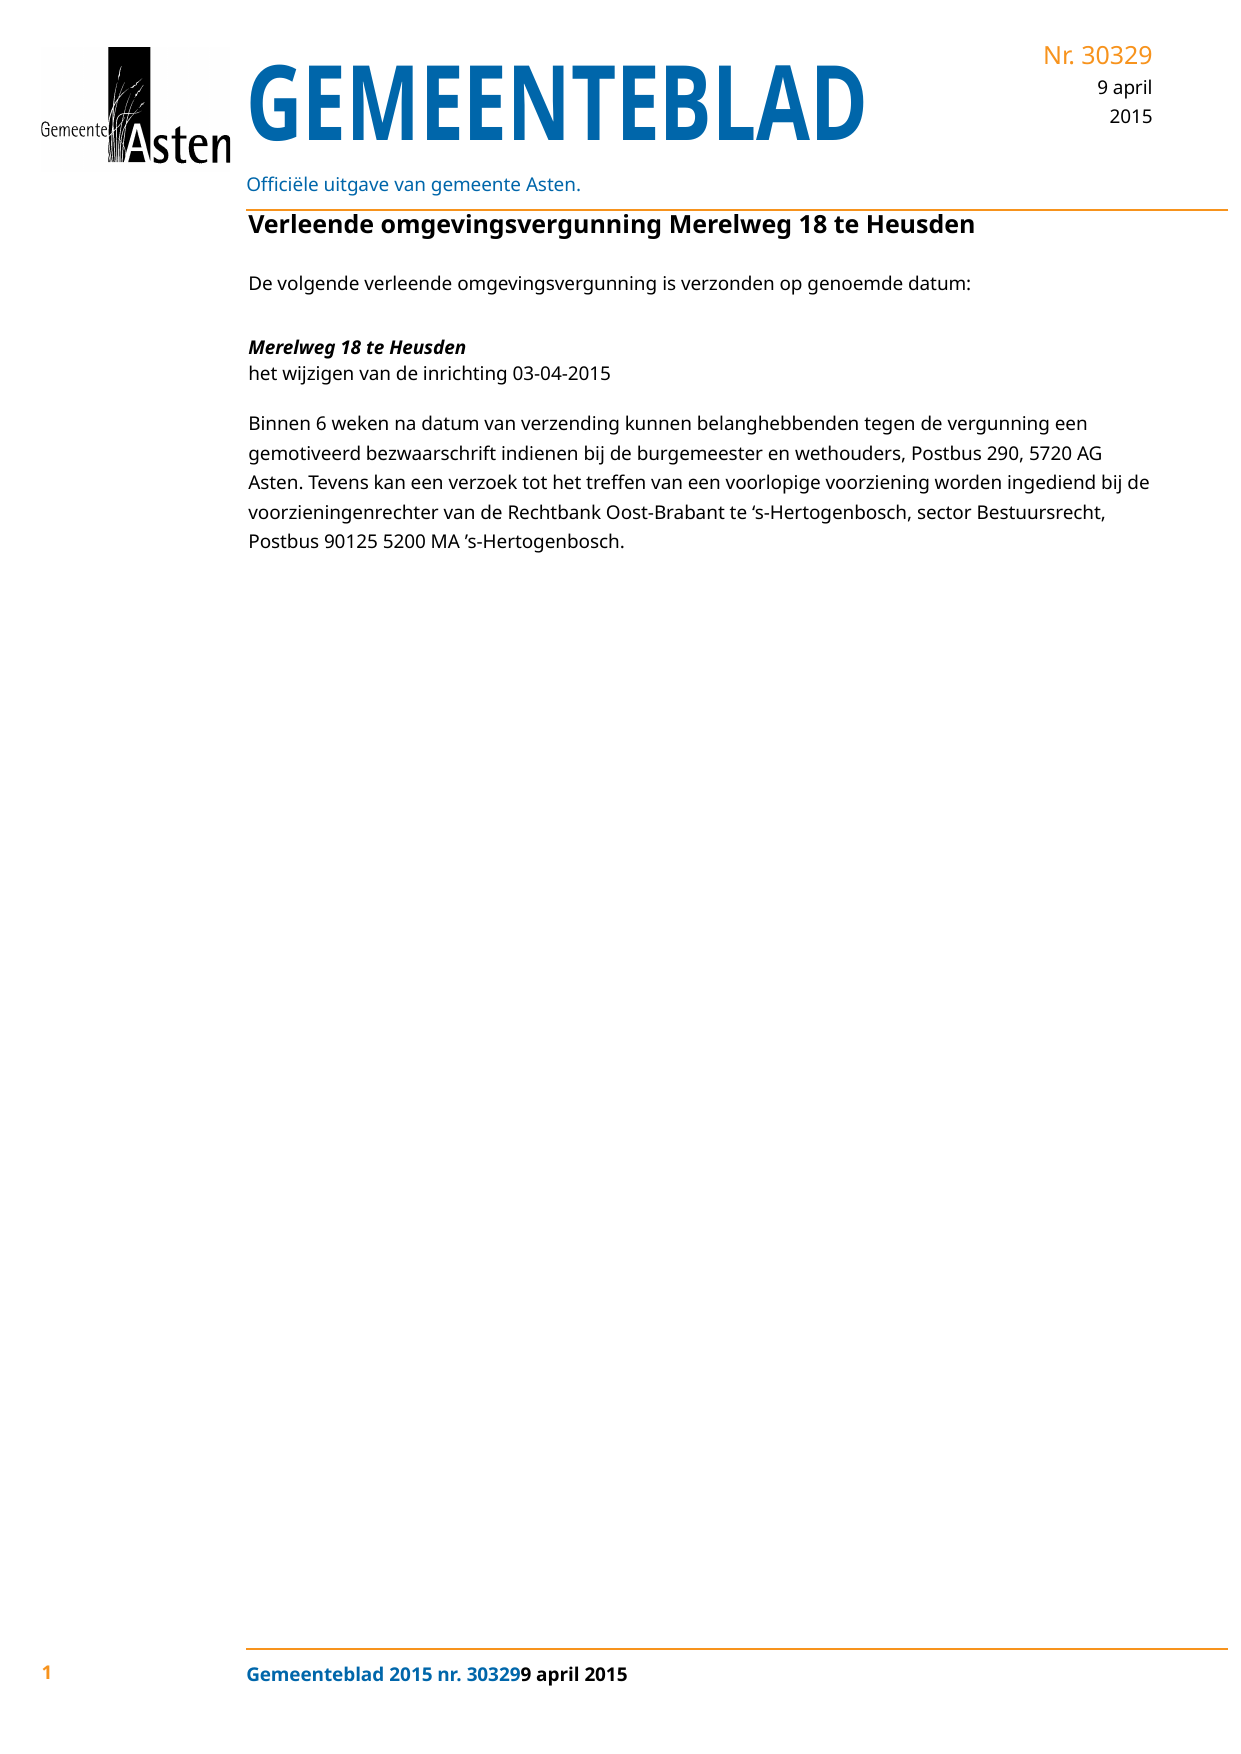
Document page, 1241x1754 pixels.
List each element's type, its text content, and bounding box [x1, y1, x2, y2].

text Merelweg 18 te Heusden [248, 334, 1152, 360]
text Binnen 6 weken na datum van verzending kunnen belanghebbenden tegen de vergunning een gemotiveerd bezwaarschrift indienen bij de burgemeester en wethouders, Postbus 290, 5720 AG Asten. Tevens kan een verzoek tot het treffen van een voorlopige voorziening worden ingediend bij de voorzieningenrechter van de Rechtbank Oost-Brabant te ‘s-Hertogenbosch, sector Bestuursrecht, Postbus 90125 5200 MA ’s-Hertogenbosch. [248, 410, 1152, 554]
text Verleende omgevingsvergunning Merelweg 18 te Heusden [248, 211, 1152, 241]
text De volgende verleende omgevingsvergunning is verzonden op genoemde datum: [248, 270, 1152, 296]
text het wijzigen van de inrichting 03-04-2015 [248, 360, 1152, 386]
picture [41, 47, 231, 172]
